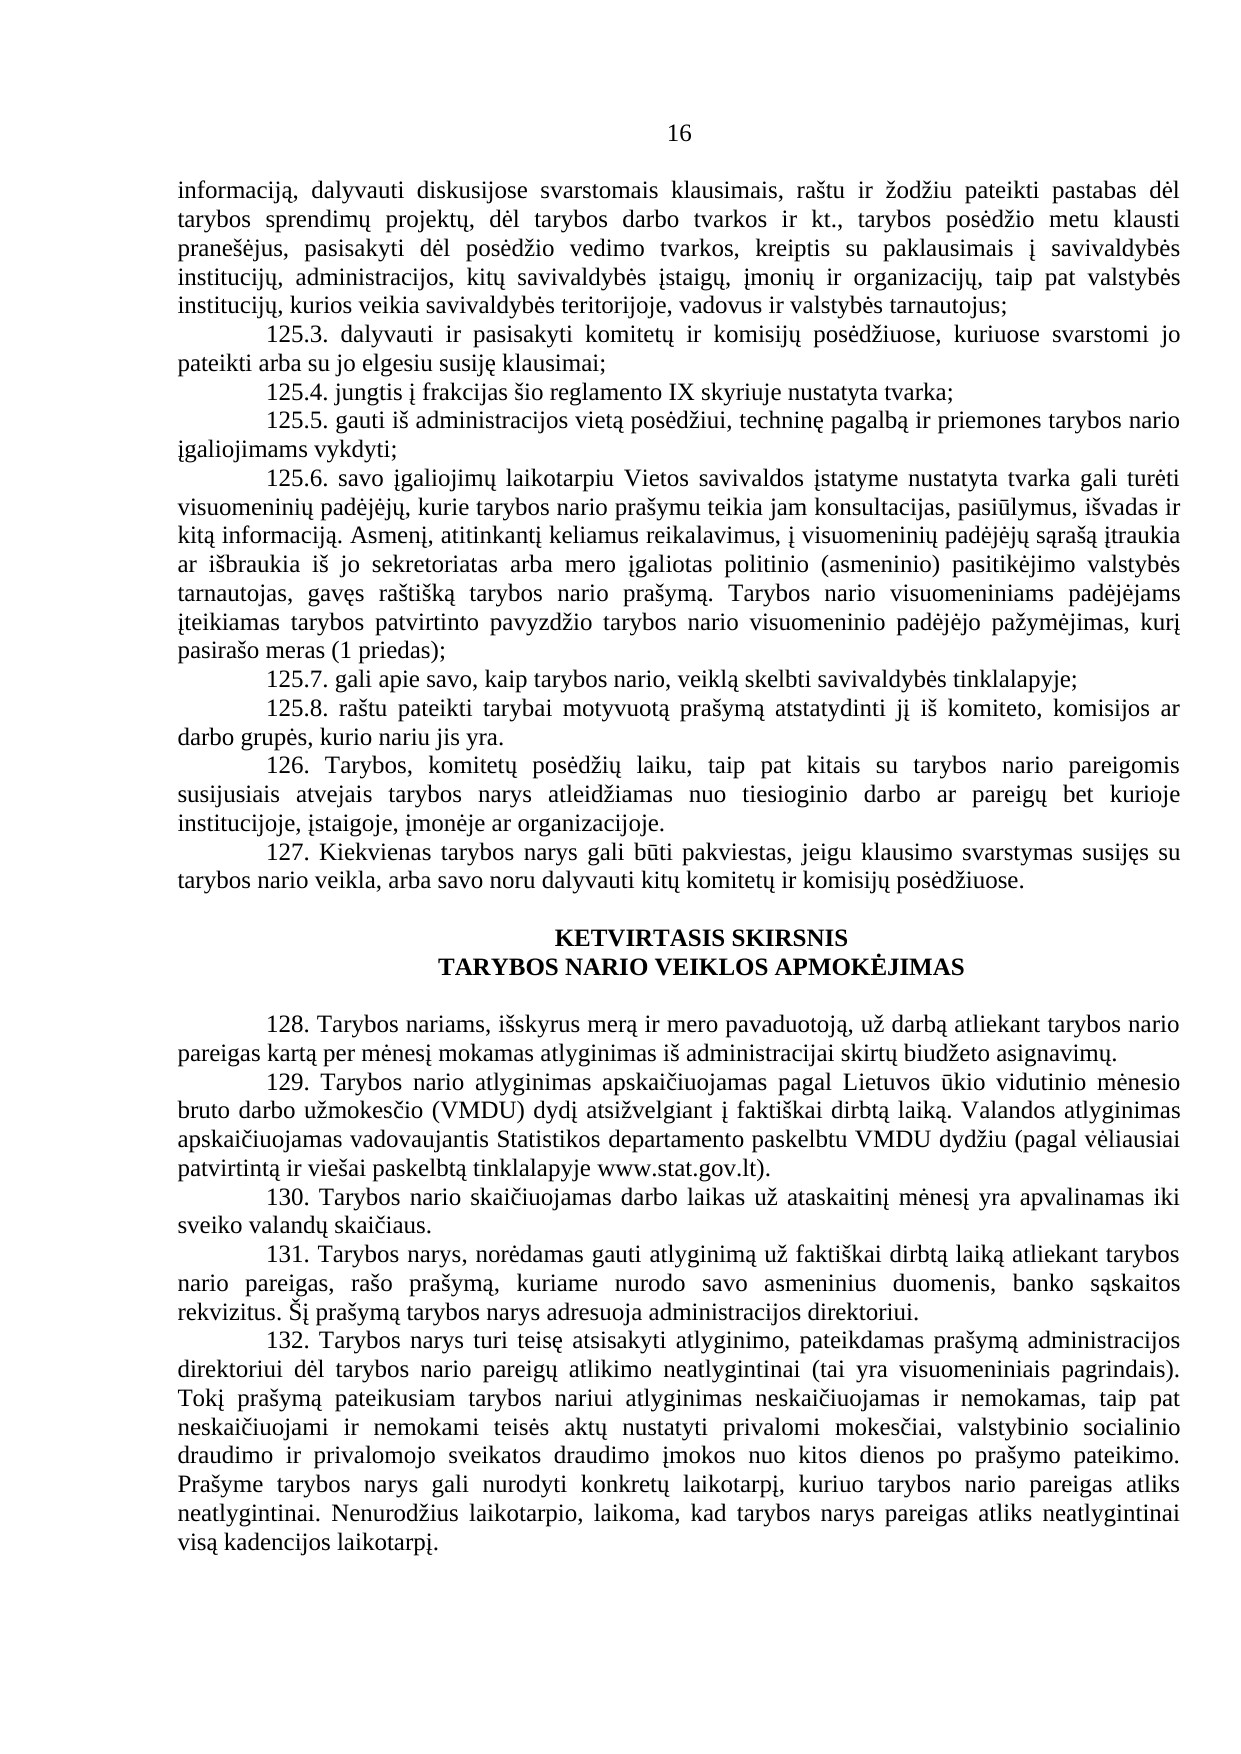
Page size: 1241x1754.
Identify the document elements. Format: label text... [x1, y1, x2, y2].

text 125.7. gali apie savo, kaip tarybos nario, veiklą skelbti savivaldybės tinklalapyje; [177, 664, 1181, 693]
text 125.8. raštu pateikti tarybai motyvuotą prašymą atstatydinti jį iš komiteto, komisijos ar darbo grupės, kurio nariu jis yra. [177, 693, 1181, 751]
text KETVIRTASIS SKIRSNIS [177, 923, 1181, 952]
text 125.6. savo įgaliojimų laikotarpiu Vietos savivaldos įstatyme nustatyta tvarka gali turėti visuomeninių padėjėjų, kurie tarybos nario prašymu teikia jam konsultacijas, pasiūlymus, išvadas ir kitą informaciją. Asmenį, atitinkantį keliamus reikalavimus, į visuomeninių padėjėjų sąrašą įtraukia ar išbraukia iš jo sekretoriatas arba mero įgaliotas politinio (asmeninio) pasitikėjimo valstybės tarnautojas, gavęs raštišką tarybos nario prašymą. Tarybos nario visuomeniniams padėjėjams įteikiamas tarybos patvirtinto pavyzdžio tarybos nario visuomeninio padėjėjo pažymėjimas, kurį pasirašo meras (1 priedas); [177, 463, 1181, 664]
text 132. Tarybos narys turi teisę atsisakyti atlyginimo, pateikdamas prašymą administracijos direktoriui dėl tarybos nario pareigų atlikimo neatlygintinai (tai yra visuomeniniais pagrindais). Tokį prašymą pateikusiam tarybos nariui atlyginimas neskaičiuojamas ir nemokamas, taip pat neskaičiuojami ir nemokami teisės aktų nustatyti privalomi mokesčiai, valstybinio socialinio draudimo ir privalomojo sveikatos draudimo įmokos nuo kitos dienos po prašymo pateikimo. Prašyme tarybos narys gali nurodyti konkretų laikotarpį, kuriuo tarybos nario pareigas atliks neatlygintinai. Nenurodžius laikotarpio, laikoma, kad tarybos narys pareigas atliks neatlygintinai visą kadencijos laikotarpį. [177, 1326, 1181, 1556]
text 125.3. dalyvauti ir pasisakyti komitetų ir komisijų posėdžiuose, kuriuose svarstomi jo pateikti arba su jo elgesiu susiję klausimai; [177, 319, 1181, 377]
text TARYBOS NARIO VEIKLOS APMOKĖJIMAS [222, 952, 1181, 981]
text 125.5. gauti iš administracijos vietą posėdžiui, techninę pagalbą ir priemones tarybos nario įgaliojimams vykdyti; [177, 406, 1181, 463]
text 125.4. jungtis į frakcijas šio reglamento IX skyriuje nustatyta tvarka; [177, 377, 1181, 406]
text 128. Tarybos nariams, išskyrus merą ir mero pavaduotoją, už darbą atliekant tarybos nario pareigas kartą per mėnesį mokamas atlyginimas iš administracijai skirtų biudžeto asignavimų. [177, 1009, 1181, 1067]
text 130. Tarybos nario skaičiuojamas darbo laikas už ataskaitinį mėnesį yra apvalinamas iki sveiko valandų skaičiaus. [177, 1182, 1181, 1239]
text 126. Tarybos, komitetų posėdžių laiku, taip pat kitais su tarybos nario pareigomis susijusiais atvejais tarybos narys atleidžiamas nuo tiesioginio darbo ar pareigų bet kurioje institucijoje, įstaigoje, įmonėje ar organizacijoje. [177, 751, 1181, 837]
text 131. Tarybos narys, norėdamas gauti atlyginimą už faktiškai dirbtą laiką atliekant tarybos nario pareigas, rašo prašymą, kuriame nurodo savo asmeninius duomenis, banko sąskaitos rekvizitus. Šį prašymą tarybos narys adresuoja administracijos direktoriui. [177, 1239, 1181, 1326]
text 127. Kiekvienas tarybos narys gali būti pakviestas, jeigu klausimo svarstymas susijęs su tarybos nario veikla, arba savo noru dalyvauti kitų komitetų ir komisijų posėdžiuose. [177, 837, 1181, 894]
text 129. Tarybos nario atlyginimas apskaičiuojamas pagal Lietuvos ūkio vidutinio mėnesio bruto darbo užmokesčio (VMDU) dydį atsižvelgiant į faktiškai dirbtą laiką. Valandos atlyginimas apskaičiuojamas vadovaujantis Statistikos departamento paskelbtu VMDU dydžiu (pagal vėliausiai patvirtintą ir viešai paskelbtą tinklalapyje www.stat.gov.lt). [177, 1067, 1181, 1182]
text informaciją, dalyvauti diskusijose svarstomais klausimais, raštu ir žodžiu pateikti pastabas dėl tarybos sprendimų projektų, dėl tarybos darbo tvarkos ir kt., tarybos posėdžio metu klausti pranešėjus, pasisakyti dėl posėdžio vedimo tvarkos, kreiptis su paklausimais į savivaldybės institucijų, administracijos, kitų savivaldybės įstaigų, įmonių ir organizacijų, taip pat valstybės institucijų, kurios veikia savivaldybės teritorijoje, vadovus ir valstybės tarnautojus; [177, 176, 1181, 319]
